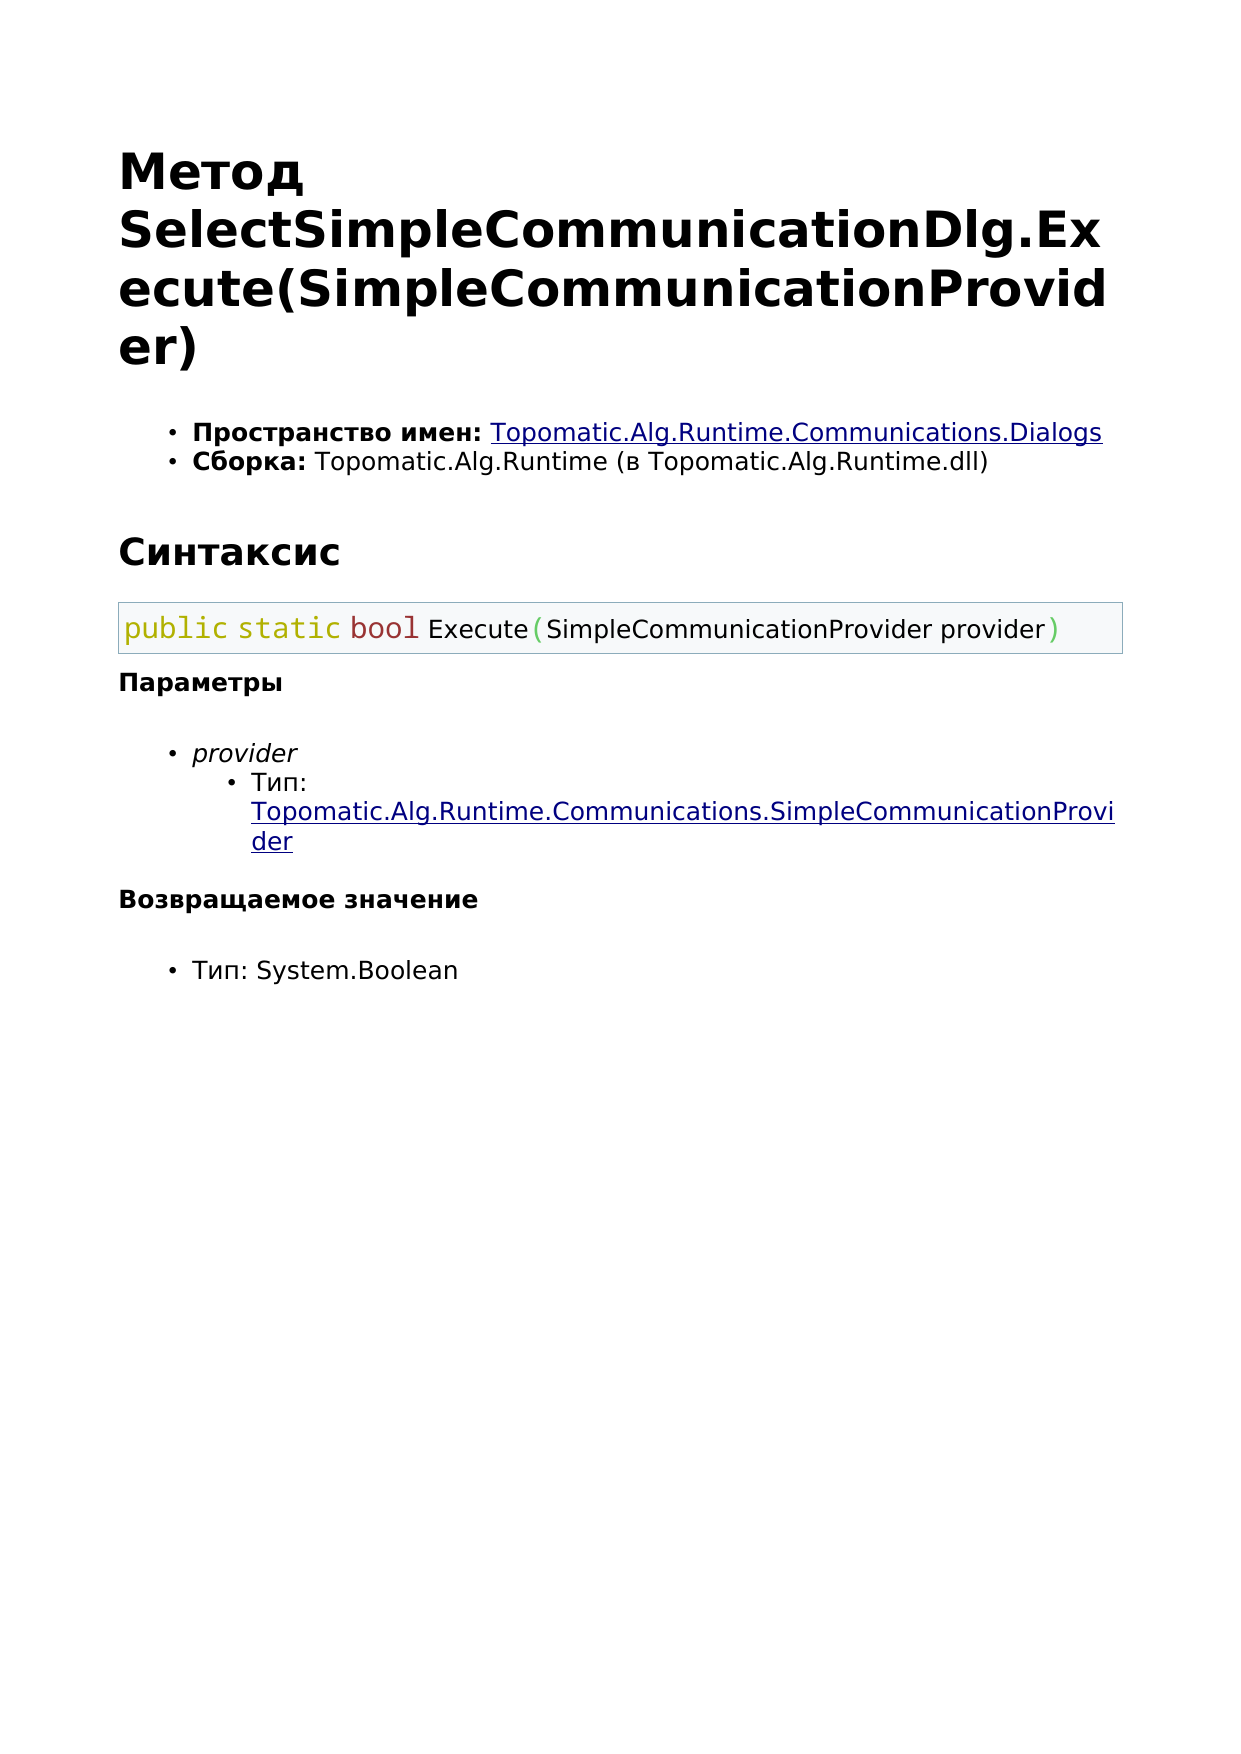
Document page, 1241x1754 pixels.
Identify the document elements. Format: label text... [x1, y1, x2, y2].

subtitle Синтаксис [118, 531, 1122, 574]
list Сборка: Topomatic.Alg.Runtime (в Topomatic.Alg.Runtime.dll) [177, 447, 1122, 476]
text Возвращаемое значение [118, 885, 1122, 914]
list Пространство имен: Topomatic.Alg.Runtime.Communications.Dialogs [177, 418, 1122, 447]
list Тип: System.Boolean [177, 957, 1122, 986]
subtitle Метод SelectSimpleCommunicationDlg.Execute(SimpleCommunicationProvider) [118, 143, 1122, 376]
table_header public static bool Execute(SimpleCommunicationProvider provider) [119, 603, 1122, 653]
text Параметры [118, 668, 1122, 697]
list provider [177, 739, 1122, 768]
list Тип: Topomatic.Alg.Runtime.Communications.SimpleCommunicationProvider [236, 768, 1122, 856]
